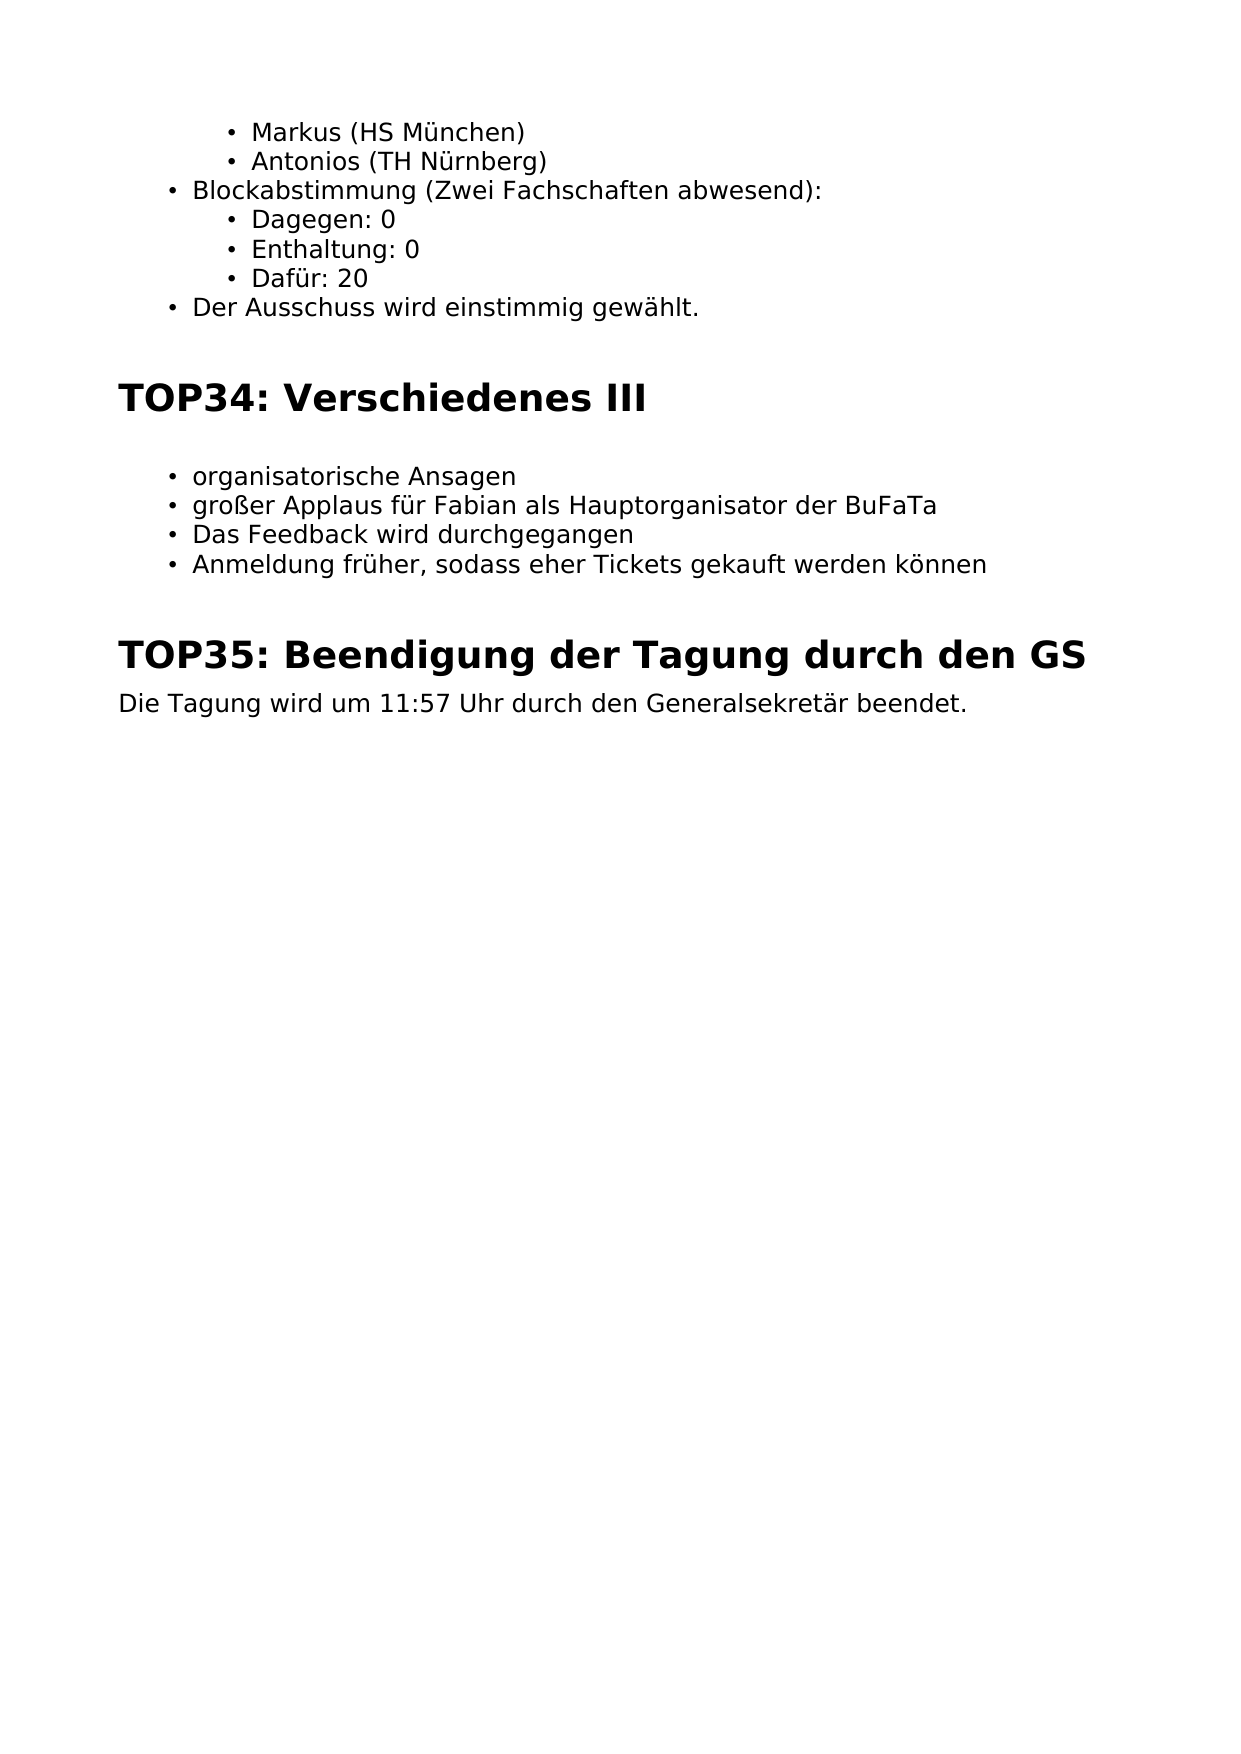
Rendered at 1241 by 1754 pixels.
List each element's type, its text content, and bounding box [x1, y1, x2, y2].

list Enthaltung: 0 [236, 235, 1122, 264]
list organisatorische Ansagen [177, 462, 1122, 492]
list Anmeldung früher, sodass eher Tickets gekauft werden können [177, 550, 1122, 579]
subtitle TOP35: Beendigung der Tagung durch den GS [118, 633, 1122, 677]
list Dagegen: 0 [236, 206, 1122, 235]
list großer Applaus für Fabian als Hauptorganisator der BuFaTa [177, 492, 1122, 521]
list Markus (HS München) [236, 118, 1122, 147]
list Blockabstimmung (Zwei Fachschaften abwesend): [177, 176, 1122, 206]
list Der Ausschuss wird einstimmig gewählt. [177, 293, 1122, 322]
list Dafür: 20 [236, 264, 1122, 293]
list Das Feedback wird durchgegangen [177, 521, 1122, 550]
text Die Tagung wird um 11:57 Uhr durch den Generalsekretär beendet. [118, 690, 1122, 719]
subtitle TOP34: Verschiedenes III [118, 377, 1122, 420]
list Antonios (TH Nürnberg) [236, 147, 1122, 176]
